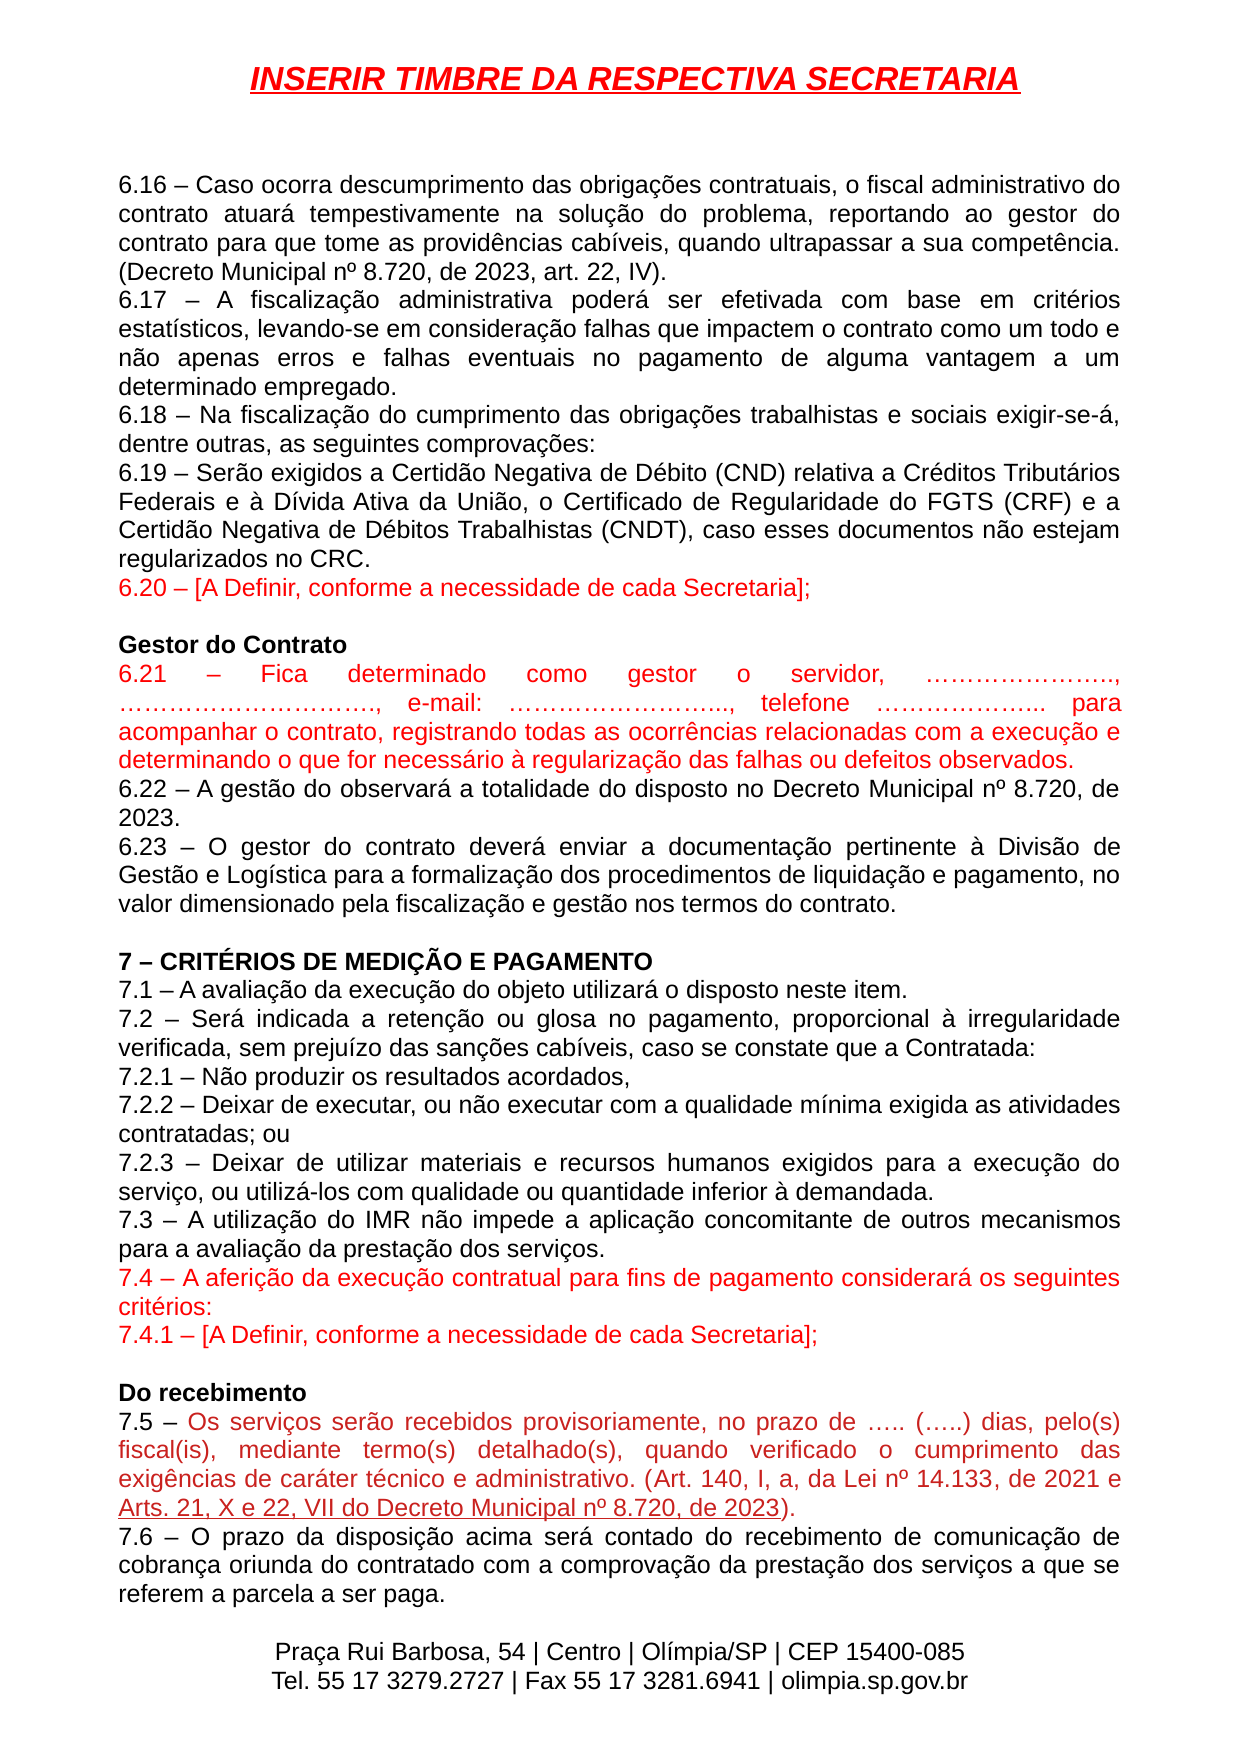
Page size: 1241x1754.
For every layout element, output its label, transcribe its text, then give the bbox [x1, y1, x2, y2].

list 6.21 – Fica determinado como gestor o servidor, ………………….., …………………………., e-mail: ……………………..., telefone ………………... para acompanhar o contrato, registrando todas as ocorrências relacionadas com a execução e determinando o que for necessário à regularização das falhas ou defeitos observados. [118, 659, 1122, 774]
list 7.3 – A utilização do IMR não impede a aplicação concomitante de outros mecanismos para a avaliação da prestação dos serviços. [118, 1206, 1122, 1263]
list 7.4.1 – [A Definir, conforme a necessidade de cada Secretaria]; [118, 1321, 1122, 1349]
list 6.16 – Caso ocorra descumprimento das obrigações contratuais, o fiscal administrativo do contrato atuará tempestivamente na solução do problema, reportando ao gestor do contrato para que tome as providências cabíveis, quando ultrapassar a sua competência. (Decreto Municipal nº 8.720, de 2023, art. 22, IV). [118, 171, 1122, 286]
subtitle Do recebimento [118, 1378, 1122, 1407]
list 6.19 – Serão exigidos a Certidão Negativa de Débito (CND) relativa a Créditos Tributários Federais e à Dívida Ativa da União, o Certificado de Regularidade do FGTS (CRF) e a Certidão Negativa de Débitos Trabalhistas (CNDT), caso esses documentos não estejam regularizados no CRC. [118, 458, 1122, 573]
list 6.23 – O gestor do contrato deverá enviar a documentação pertinente à Divisão de Gestão e Logística para a formalização dos procedimentos de liquidação e pagamento, no valor dimensionado pela fiscalização e gestão nos termos do contrato. [118, 832, 1122, 918]
list 7.2.1 – Não produzir os resultados acordados, [118, 1062, 1122, 1091]
list 7.4 – A aferição da execução contratual para fins de pagamento considerará os seguintes critérios: [118, 1263, 1122, 1321]
list 7.1 – A avaliação da execução do objeto utilizará o disposto neste item. [118, 976, 1122, 1004]
list 6.18 – Na fiscalização do cumprimento das obrigações trabalhistas e sociais exigir-se-á, dentre outras, as seguintes comprovações: [118, 401, 1122, 458]
list 7.2.2 – Deixar de executar, ou não executar com a qualidade mínima exigida as atividades contratadas; ou [118, 1091, 1122, 1148]
list 7 – CRITÉRIOS DE MEDIÇÃO E PAGAMENTO [118, 947, 1122, 976]
list 6.17 – A fiscalização administrativa poderá ser efetivada com base em critérios estatísticos, levando-se em consideração falhas que impactem o contrato como um todo e não apenas erros e falhas eventuais no pagamento de alguma vantagem a um determinado empregado. [118, 286, 1122, 401]
list 6.22 – A gestão do observará a totalidade do disposto no Decreto Municipal nº 8.720, de 2023. [118, 774, 1122, 832]
list 7.5 – Os serviços serão recebidos provisoriamente, no prazo de ….. (…..) dias, pelo(s) fiscal(is), mediante termo(s) detalhado(s), quando verificado o cumprimento das exigências de caráter técnico e administrativo. (Art. 140, I, a, da Lei nº 14.133, de 2021 e Arts. 21, X e 22, VII do Decreto Municipal nº 8.720, de 2023). [118, 1407, 1122, 1522]
list 7.2.3 – Deixar de utilizar materiais e recursos humanos exigidos para a execução do serviço, ou utilizá-los com qualidade ou quantidade inferior à demandada. [118, 1148, 1122, 1206]
list 7.2 – Será indicada a retenção ou glosa no pagamento, proporcional à irregularidade verificada, sem prejuízo das sanções cabíveis, caso se constate que a Contratada: [118, 1004, 1122, 1062]
list 6.20 – [A Definir, conforme a necessidade de cada Secretaria]; [118, 573, 1122, 602]
list 7.6 – O prazo da disposição acima será contado do recebimento de comunicação de cobrança oriunda do contratado com a comprovação da prestação dos serviços a que se referem a parcela a ser paga. [118, 1522, 1122, 1608]
subtitle Gestor do Contrato [118, 631, 1122, 659]
